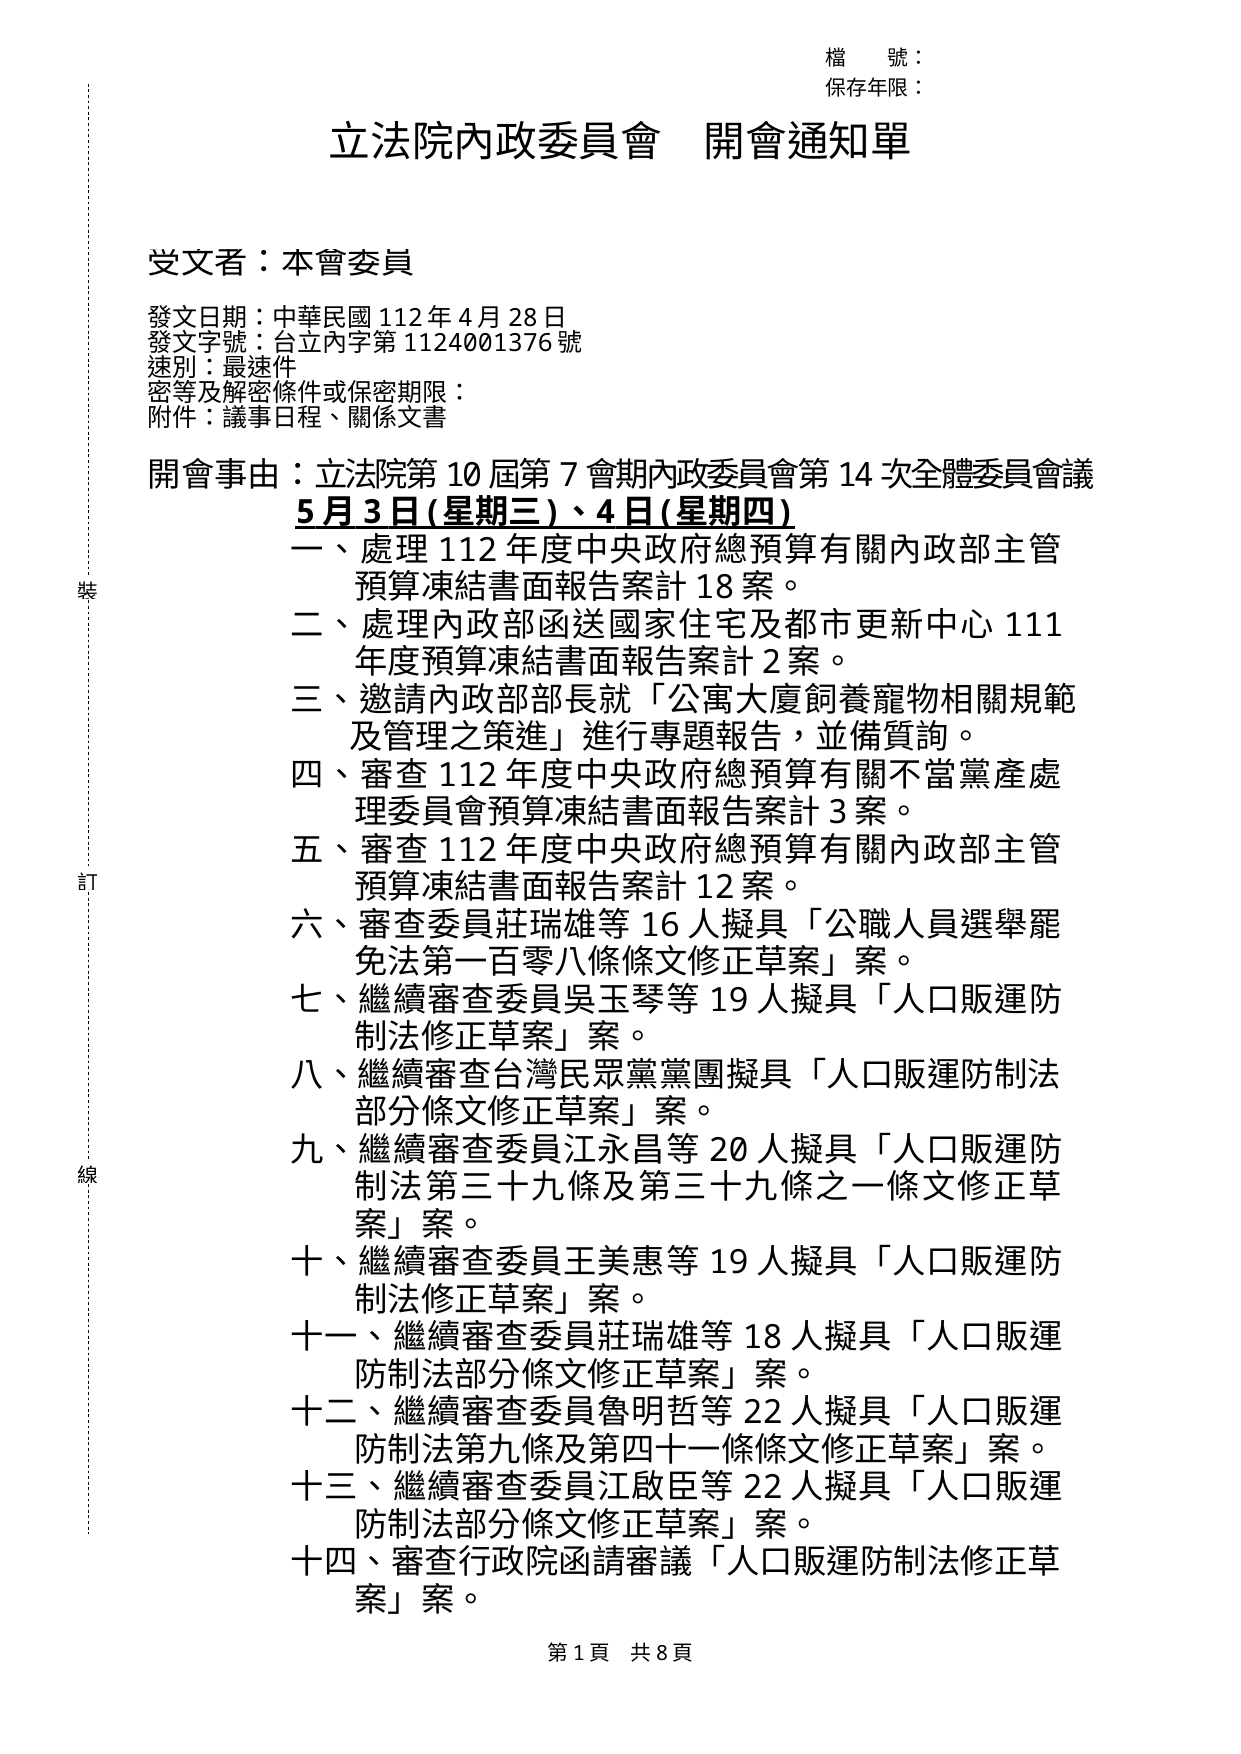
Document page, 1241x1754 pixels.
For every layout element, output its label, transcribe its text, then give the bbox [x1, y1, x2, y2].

title [810, 33, 1085, 120]
text 受文者：本會委員 [148, 244, 1092, 281]
text 五、審查112年度中央政府總預算有關內政部主管預算凍結書面報告案計12案。 [290, 831, 1063, 906]
text 十四、審查行政院函請審議「人口販運防制法修正草案」案。 [290, 1544, 1063, 1619]
title 立法院內政委員會 開會通知單 [148, 127, 1092, 202]
text 四、審查112年度中央政府總預算有關不當黨產處理委員會預算凍結書面報告案計3案。 [290, 756, 1063, 831]
text 二、處理內政部函送國家住宅及都市更新中心111年度預算凍結書面報告案計2案。 [290, 606, 1063, 681]
text 十、繼續審查委員王美惠等19人擬具「人口販運防制法修正草案」案。 [290, 1244, 1063, 1319]
text 一、處理112年度中央政府總預算有關內政部主管預算凍結書面報告案計18案。 [290, 531, 1063, 606]
text 速別：最速件 [148, 356, 1092, 381]
text 檔 號： [825, 41, 1070, 71]
text 八、繼續審查台灣民眾黨黨團擬具「人口販運防制法部分條文修正草案」案。 [290, 1056, 1063, 1131]
text 密等及解密條件或保密期限： [148, 381, 1092, 406]
text 七、繼續審查委員吳玉琴等19人擬具「人口販運防制法修正草案」案。 [290, 981, 1063, 1056]
text 發文字號：台立內字第1124001376號 [148, 331, 1092, 356]
text 開會事由：立法院第10屆第7會期內政委員會第14次全體委員會議 5月3日(星期三)、4日(星期四) [148, 456, 1152, 531]
text 九、繼續審查委員江永昌等20人擬具「人口販運防制法第三十九條及第三十九條之一條文修正草案」案。 [290, 1131, 1063, 1244]
text 十二、繼續審查委員魯明哲等22人擬具「人口販運防制法第九條及第四十一條條文修正草案」案。 [290, 1394, 1063, 1469]
text 保存年限： [825, 71, 1070, 101]
text 六、審查委員莊瑞雄等16人擬具「公職人員選舉罷免法第一百零八條條文修正草案」案。 [290, 906, 1063, 981]
text 發文日期：中華民國112年4月28日 [148, 306, 1092, 331]
text 附件：議事日程、關係文書 [148, 406, 1092, 431]
text 十一、繼續審查委員莊瑞雄等18人擬具「人口販運防制法部分條文修正草案」案。 [290, 1319, 1063, 1394]
text 三、邀請內政部部長就「公寓大廈飼養寵物相關規範及管理之策進」進行專題報告，並備質詢。 [290, 681, 1078, 756]
text 十三、繼續審查委員江啟臣等22人擬具「人口販運防制法部分條文修正草案」案。 [290, 1469, 1063, 1544]
